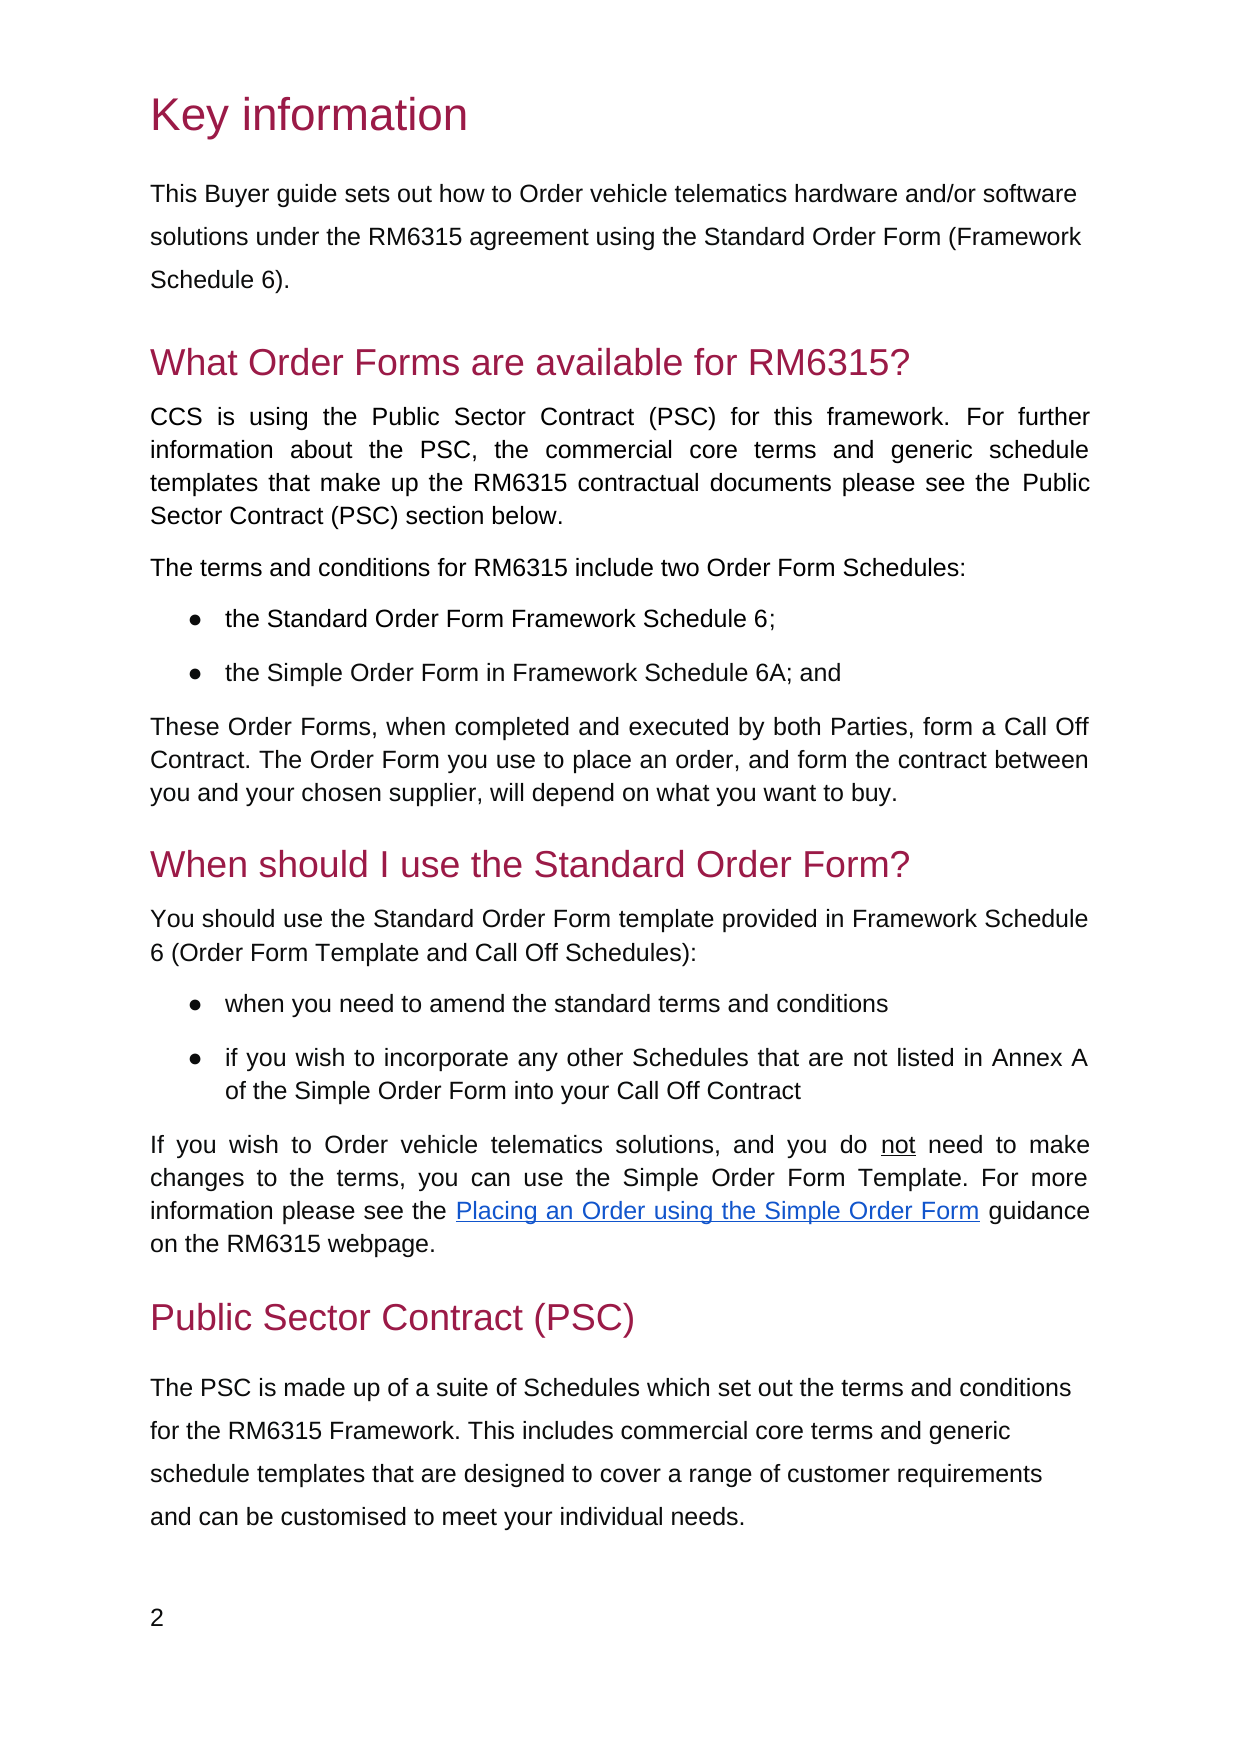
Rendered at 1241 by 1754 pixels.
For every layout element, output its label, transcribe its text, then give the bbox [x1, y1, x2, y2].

subtitle Key information [150, 87, 1090, 140]
list when you need to amend the standard terms and conditions [187, 989, 1090, 1018]
subtitle When should I use the Standard Order Form? [150, 842, 1090, 886]
text You should use the Standard Order Form template provided in Framework Schedule 6 (Order Form Template and Call Off Schedules): [150, 904, 1090, 966]
text These Order Forms, when completed and executed by both Parties, form a Call Off Contract. The Order Form you use to place an order, and form the contract between you and your chosen supplier, will depend on what you want to buy. [150, 712, 1090, 807]
list the Standard Order Form Framework Schedule 6; [187, 604, 1090, 633]
subtitle Public Sector Contract (PSC) [150, 1295, 1090, 1338]
text The terms and conditions for RM6315 include two Order Form Schedules: [150, 553, 1090, 581]
text The PSC is made up of a suite of Schedules which set out the terms and conditions for the RM6315 Framework. This includes commercial core terms and generic schedule templates that are designed to cover a range of customer requirements and can be customised to meet your individual needs. [150, 1373, 1090, 1531]
subtitle What Order Forms are available for RM6315? [150, 340, 1090, 383]
text CCS is using the Public Sector Contract (PSC) for this framework. For further information about the PSC, the commercial core terms and generic schedule templates that make up the RM6315 contractual documents please see the Public Sector Contract (PSC) section below. [150, 402, 1090, 529]
text If you wish to Order vehicle telematics solutions, and you do not need to make changes to the terms, you can use the Simple Order Form Template. For more information please see the Placing an Order using the Simple Order Form guidance on the RM6315 webpage. [150, 1130, 1090, 1258]
text This Buyer guide sets out how to Order vehicle telematics hardware and/or software solutions under the RM6315 agreement using the Standard Order Form (Framework Schedule 6). [150, 179, 1090, 294]
list if you wish to incorporate any other Schedules that are not listed in Annex A of the Simple Order Form into your Call Off Contract [187, 1043, 1090, 1105]
list the Simple Order Form in Framework Schedule 6A; and [187, 658, 1090, 687]
